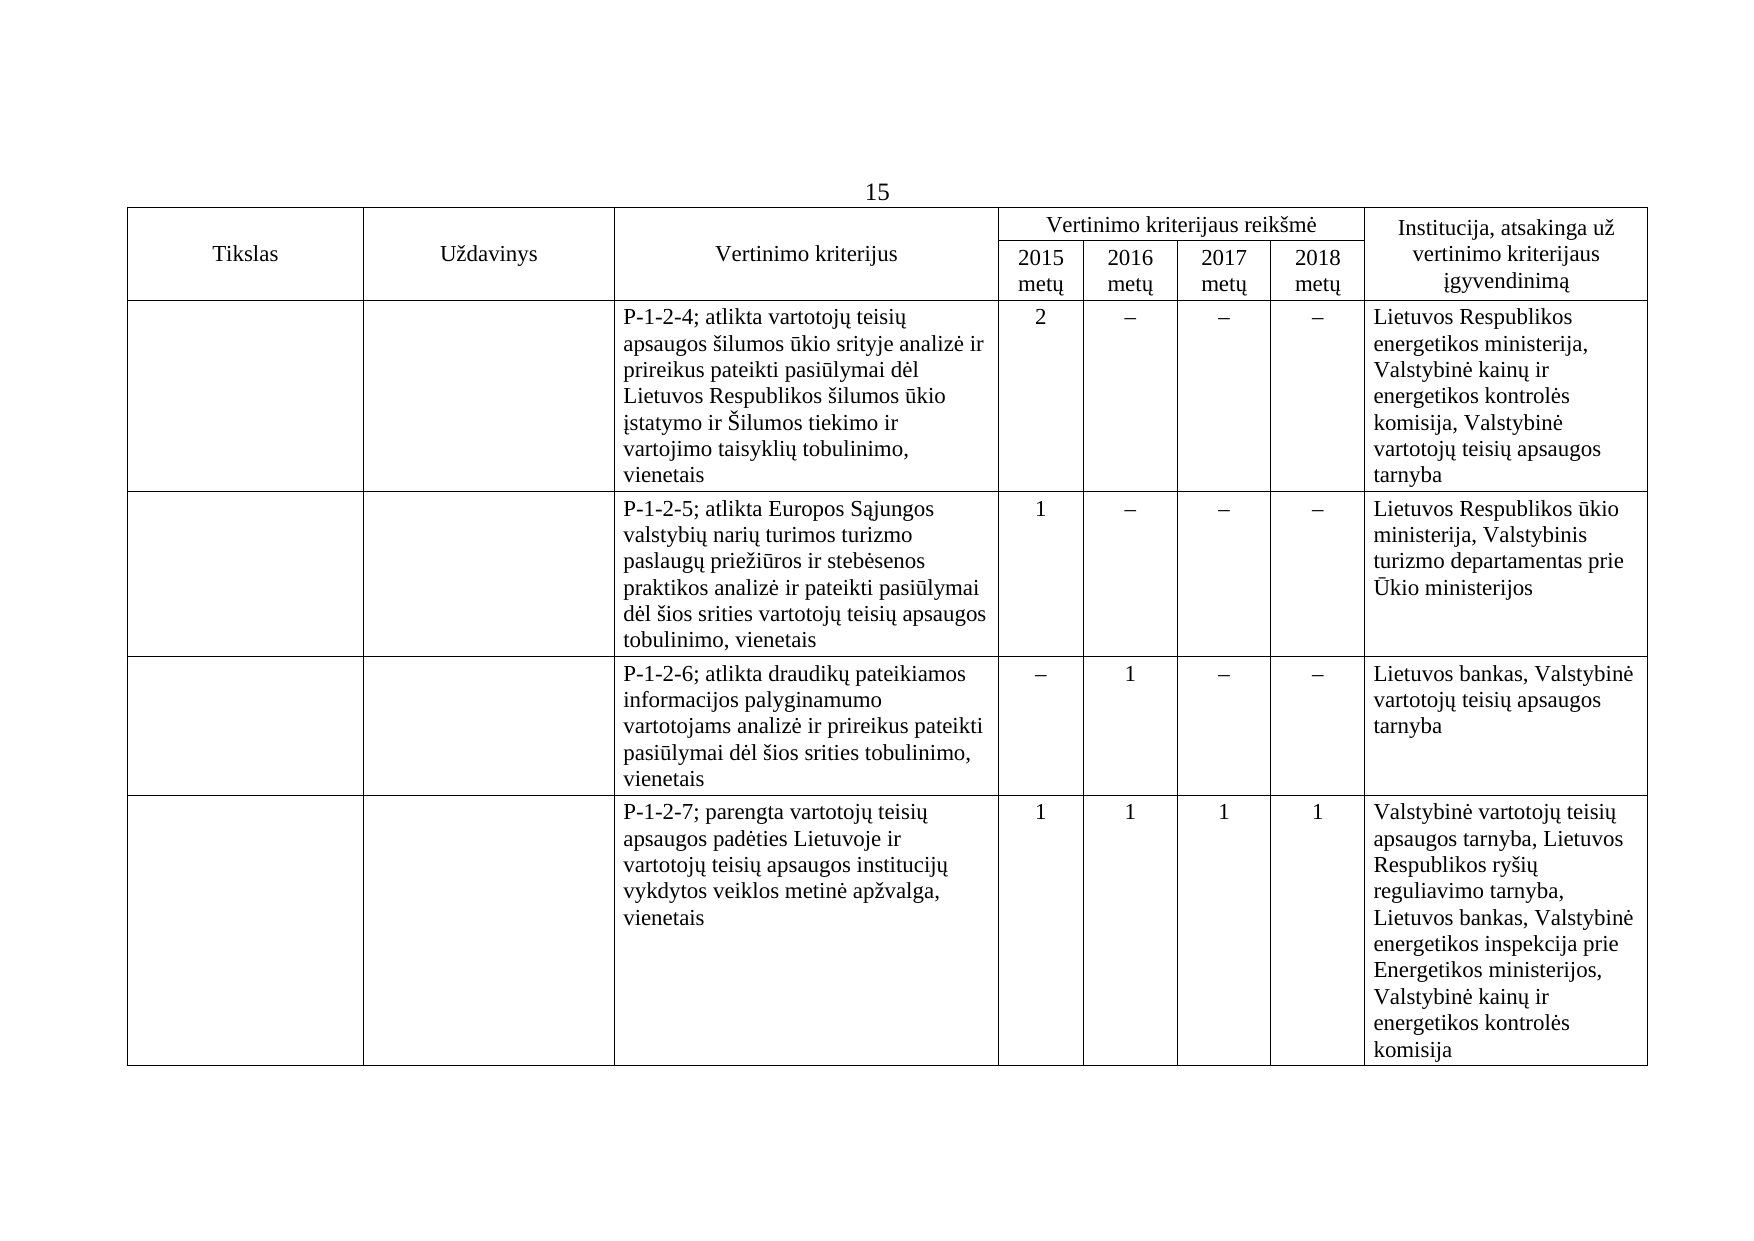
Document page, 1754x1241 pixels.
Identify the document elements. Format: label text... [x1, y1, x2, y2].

table_cell – [999, 657, 1083, 794]
table_cell 1 [1271, 796, 1364, 1065]
table_cell [128, 492, 363, 656]
table_header Tikslas [128, 208, 363, 299]
table_header Uždavinys [364, 208, 614, 299]
table_cell 2016 metų [1084, 241, 1177, 299]
table_cell 1 [1084, 796, 1177, 1065]
table_cell – [1271, 492, 1364, 656]
table_cell – [1178, 657, 1270, 794]
table_cell [364, 301, 614, 491]
table_cell 2 [999, 301, 1083, 491]
table_cell – [1084, 492, 1177, 656]
table_cell – [1271, 657, 1364, 794]
table_cell 2015 metų [999, 241, 1083, 299]
table_cell 1 [1084, 657, 1177, 794]
table_cell P-1-2-7; parengta vartotojų teisių apsaugos padėties Lietuvoje ir vartotojų teisių apsaugos institucijų vykdytos veiklos metinė apžvalga, vienetais [615, 796, 998, 1065]
table_cell 1 [999, 796, 1083, 1065]
table_cell 1 [999, 492, 1083, 656]
table_cell – [1084, 301, 1177, 491]
table_cell Lietuvos bankas, Valstybinė vartotojų teisių apsaugos tarnyba [1365, 657, 1647, 794]
table_cell [128, 657, 363, 794]
table_cell 1 [1178, 796, 1270, 1065]
table_cell [128, 796, 363, 1065]
table_cell – [1178, 301, 1270, 491]
table_cell Lietuvos Respublikos energetikos ministerija, Valstybinė kainų ir energetikos kontrolės komisija, Valstybinė vartotojų teisių apsaugos tarnyba [1365, 301, 1647, 491]
table_cell [128, 301, 363, 491]
table_cell P-1-2-5; atlikta Europos Sąjungos valstybių narių turimos turizmo paslaugų priežiūros ir stebėsenos praktikos analizė ir pateikti pasiūlymai dėl šios srities vartotojų teisių apsaugos tobulinimo, vienetais [615, 492, 998, 656]
table_cell [364, 492, 614, 656]
table_header Vertinimo kriterijus [615, 208, 998, 299]
table_cell [364, 657, 614, 794]
table_cell P-1-2-6; atlikta draudikų pateikiamos informacijos palyginamumo vartotojams analizė ir prireikus pateikti pasiūlymai dėl šios srities tobulinimo, vienetais [615, 657, 998, 794]
table_cell 2018 metų [1271, 241, 1364, 299]
table_cell Lietuvos Respublikos ūkio ministerija, Valstybinis turizmo departamentas prie Ūkio ministerijos [1365, 492, 1647, 656]
table_cell [364, 796, 614, 1065]
table_cell Valstybinė vartotojų teisių apsaugos tarnyba, Lietuvos Respublikos ryšių reguliavimo tarnyba, Lietuvos bankas, Valstybinė energetikos inspekcija prie Energetikos ministerijos, Valstybinė kainų ir energetikos kontrolės komisija [1365, 796, 1647, 1065]
table_header Vertinimo kriterijaus reikšmė [999, 208, 1364, 240]
table_cell P-1-2-4; atlikta vartotojų teisių apsaugos šilumos ūkio srityje analizė ir prireikus pateikti pasiūlymai dėl Lietuvos Respublikos šilumos ūkio įstatymo ir Šilumos tiekimo ir vartojimo taisyklių tobulinimo, vienetais [615, 301, 998, 491]
table_cell – [1271, 301, 1364, 491]
table_cell 2017 metų [1178, 241, 1270, 299]
table_cell – [1178, 492, 1270, 656]
table_header Institucija, atsakinga už vertinimo kriterijaus įgyvendinimą [1365, 208, 1647, 299]
